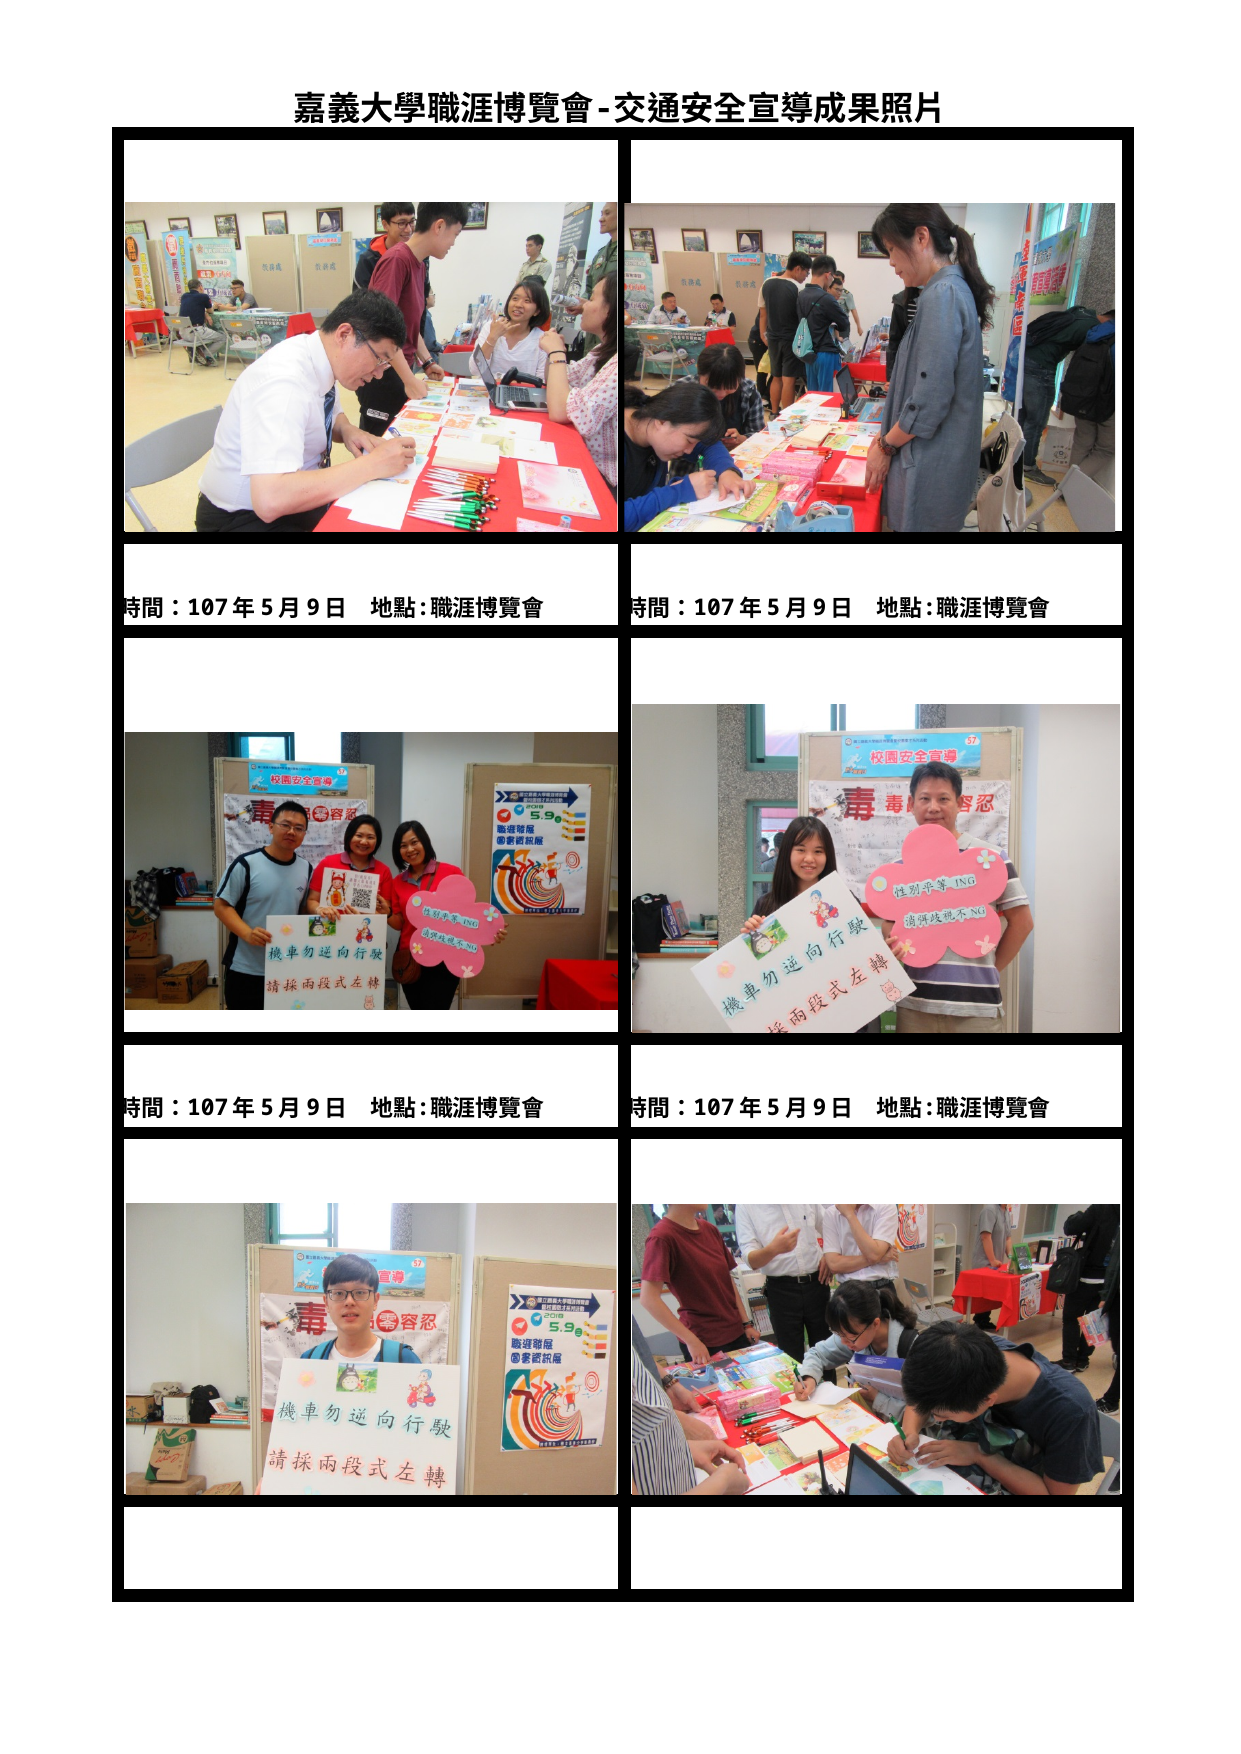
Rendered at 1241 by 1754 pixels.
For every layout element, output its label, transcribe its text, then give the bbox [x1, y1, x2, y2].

table_cell [124, 1139, 618, 1494]
table_cell 時間：107年5月9日 地點:職涯博覽會 內容：交通安全宣導活動 [124, 1507, 618, 1589]
table_cell 時間：107年5月9日 地點:職涯博覽會 內容：交通安全宣導活動 [631, 544, 1122, 625]
table_cell 時間：107年5月9日 地點:職涯博覽會 內容：交通安全宣導活動 [631, 1045, 1122, 1127]
table_cell [124, 638, 618, 732]
table_cell [124, 1010, 618, 1032]
table_cell 時間：107年5月9日 地點:職涯博覽會 內容：交通安全宣導活動 [124, 1045, 618, 1127]
table_cell 時間：107年5月9日 地點:職涯博覽會 內容：交通安全宣導活動 [631, 1507, 1122, 1589]
table_cell [631, 638, 1122, 1032]
text 嘉義大學職涯博覽會-交通安全宣導成果照片 [118, 64, 1122, 127]
table_cell 時間：107年5月9日 地點:職涯博覽會 內容： 學務長蒞臨交通安全宣導活動 [124, 544, 618, 625]
table_header [124, 140, 618, 531]
table_header [631, 140, 1122, 531]
table_cell [631, 1139, 1122, 1494]
